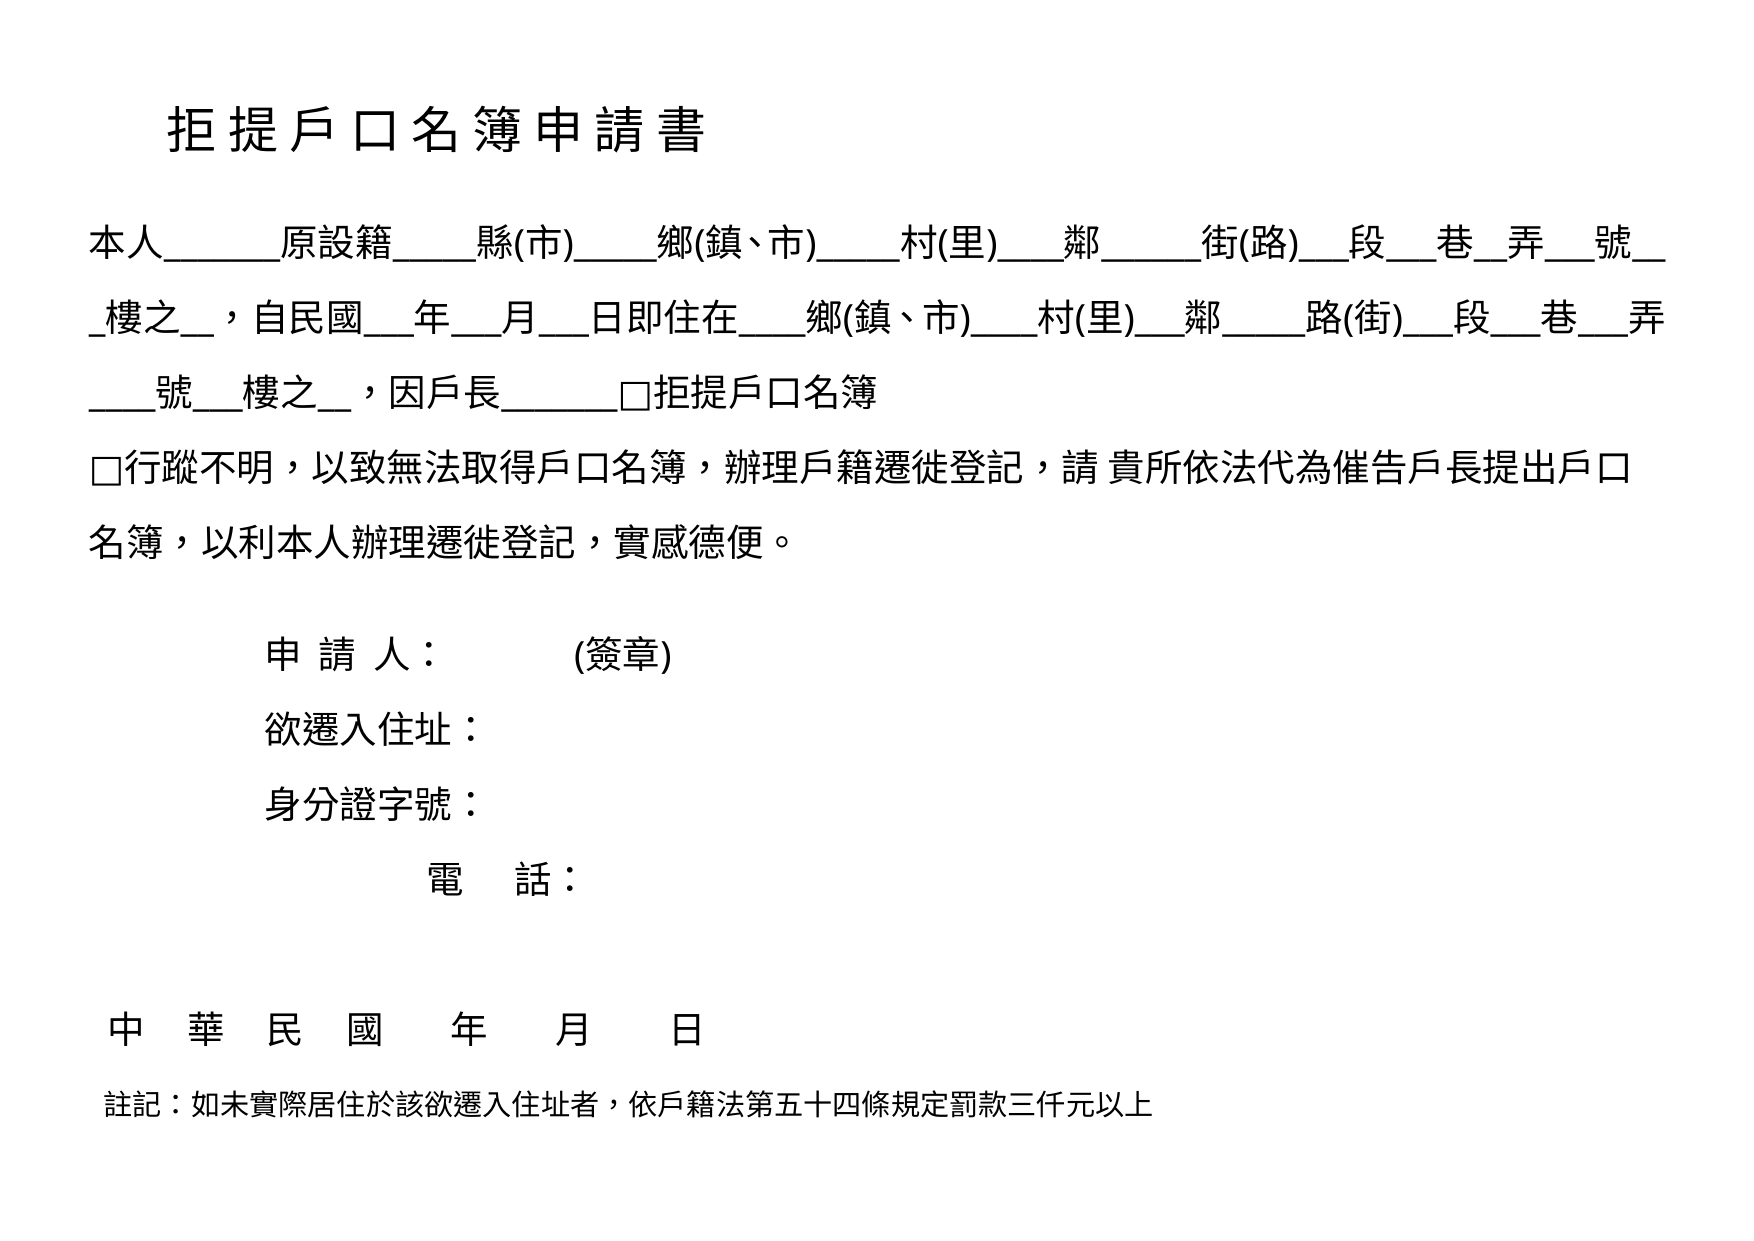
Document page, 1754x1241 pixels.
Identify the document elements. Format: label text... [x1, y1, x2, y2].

text 中 華 民 國 年 月 日 [89, 990, 1665, 1065]
text 身分證字號： [89, 765, 1665, 840]
text □行蹤不明，以致無法取得戶口名簿，辦理戶籍遷徙登記，請 貴所依法代為催告戶長提出戶口名簿，以利本人辦理遷徙登記，實感德便。 [89, 427, 1665, 577]
text 申 請 人： (簽章) [89, 615, 1665, 690]
text 欲遷入住址： [89, 690, 1665, 765]
text 拒 提 戶 口 名 簿 申 請 書 [89, 90, 1665, 165]
text 本人_______原設籍_____縣(市)_____鄉(鎮、市)_____村(里)____鄰______街(路)___段___巷__弄___號___樓之__，自民國___年___月___日即住在____鄉(鎮、市)____村(里)___鄰_____路(街)___段___巷___弄____號___樓之__，因戶長_______□拒提戶口名簿 [89, 202, 1665, 427]
text 電 話： [89, 840, 1665, 915]
text 註記：如未實際居住於該欲遷入住址者，依戶籍法第五十四條規定罰款三仟元以上 [89, 1065, 1665, 1140]
